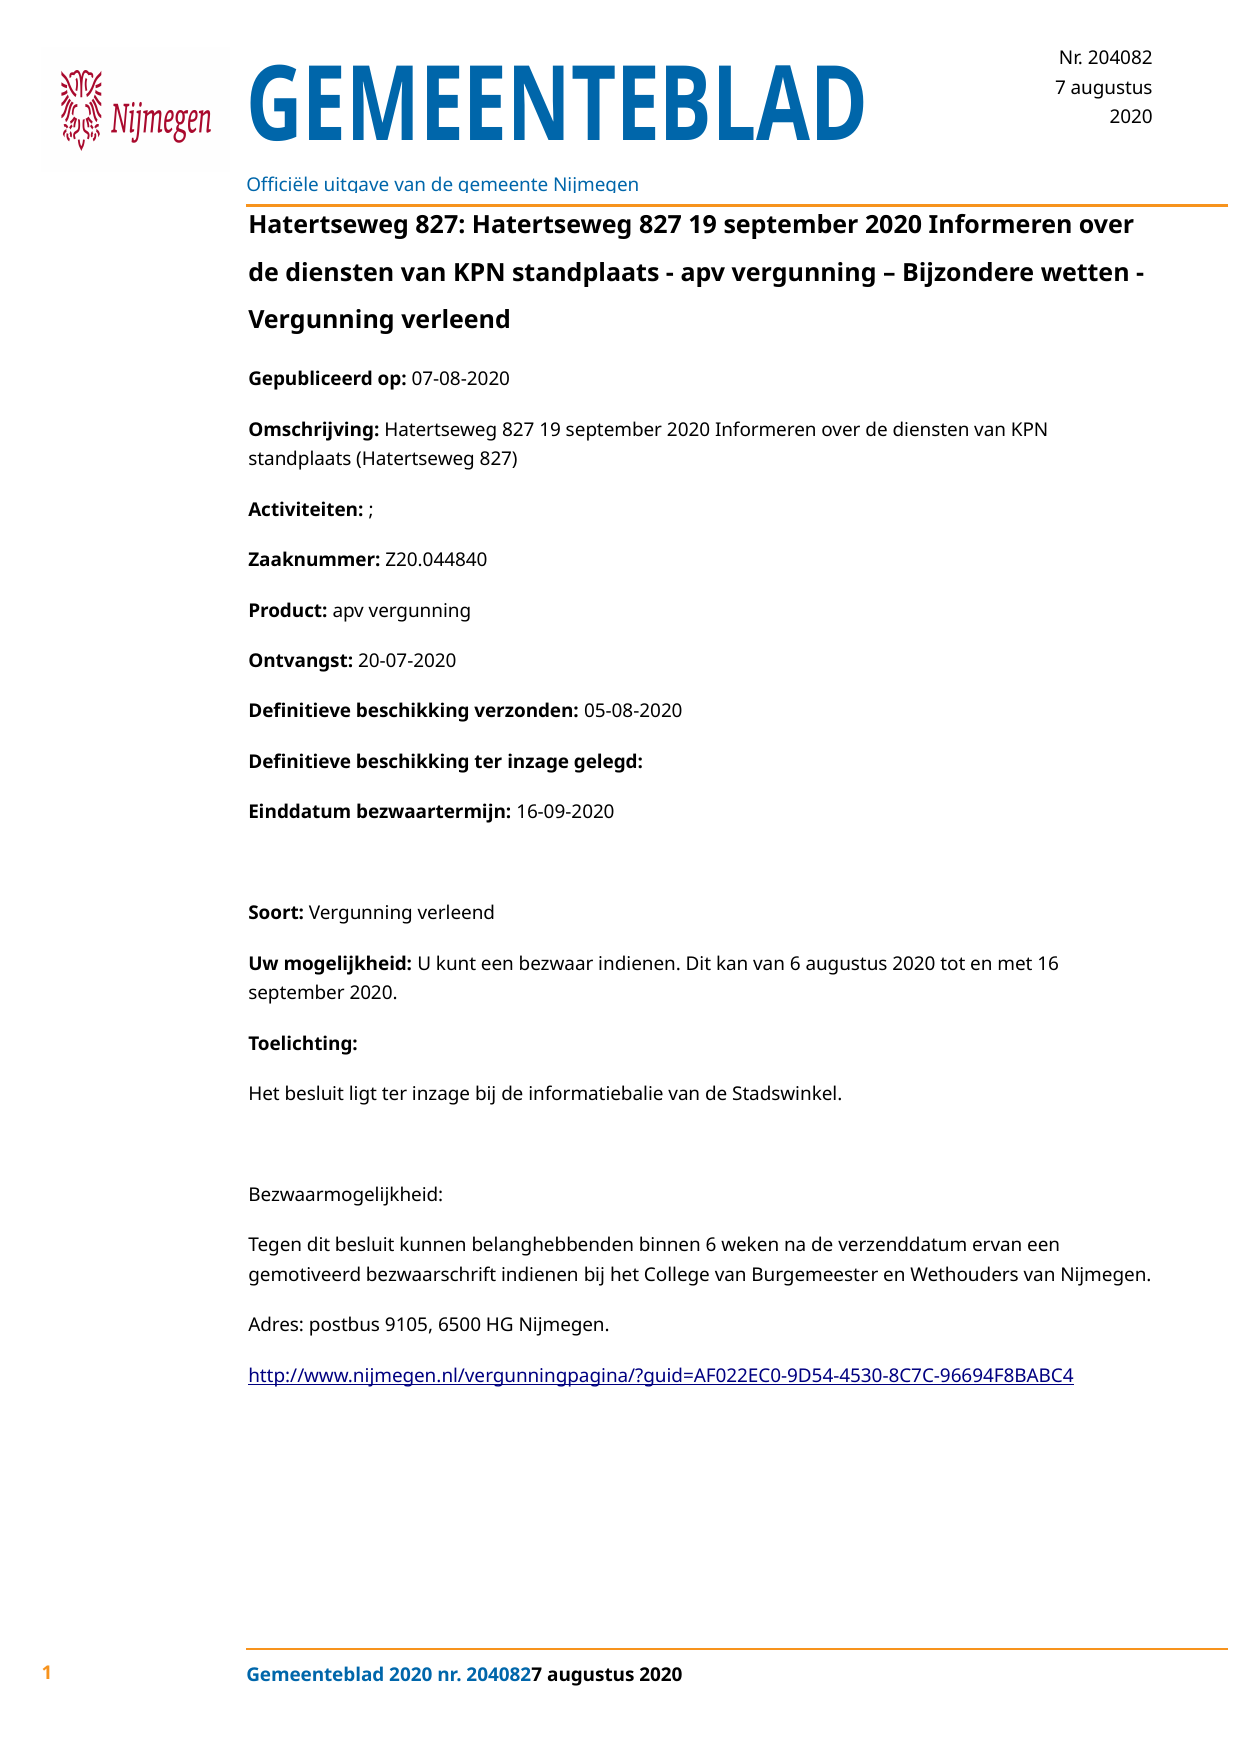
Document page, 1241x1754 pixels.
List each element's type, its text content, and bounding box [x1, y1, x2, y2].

picture [41, 47, 231, 172]
text Einddatum bezwaartermijn: 16-09-2020 [248, 798, 1152, 824]
text Toelichting: [248, 1030, 1152, 1055]
text Activiteiten: ; [248, 496, 1152, 522]
text http://www.nijmegen.nl/vergunningpagina/?guid=AF022EC0-9D54-4530-8C7C-96694F8BABC4 [248, 1362, 1152, 1387]
text Zaaknummer: Z20.044840 [248, 546, 1152, 572]
text Hatertseweg 827: Hatertseweg 827 19 september 2020 Informeren over de diensten van KPN standplaats - apv vergunning – Bijzondere wetten - Vergunning verleend [248, 207, 1152, 336]
text Definitieve beschikking verzonden: 05-08-2020 [248, 698, 1152, 723]
text Soort: Vergunning verleend [248, 899, 1152, 925]
text Omschrijving: Hatertseweg 827 19 september 2020 Informeren over de diensten van KPN standplaats (Hatertseweg 827) [248, 416, 1152, 471]
text Adres: postbus 9105, 6500 HG Nijmegen. [248, 1311, 1152, 1337]
text Product: apv vergunning [248, 597, 1152, 622]
text Uw mogelijkheid: U kunt een bezwaar indienen. Dit kan van 6 augustus 2020 tot en met 16 september 2020. [248, 950, 1152, 1005]
text Bezwaarmogelijkheid: [248, 1181, 1152, 1207]
text Het besluit ligt ter inzage bij de informatiebalie van de Stadswinkel. [248, 1080, 1152, 1106]
text Gepubliceerd op: 07-08-2020 [248, 366, 1152, 391]
text Tegen dit besluit kunnen belanghebbenden binnen 6 weken na de verzenddatum ervan een gemotiveerd bezwaarschrift indienen bij het College van Burgemeester en Wethouders van Nijmegen. [248, 1231, 1152, 1287]
text Definitieve beschikking ter inzage gelegd: [248, 748, 1152, 774]
text Ontvangst: 20-07-2020 [248, 647, 1152, 673]
